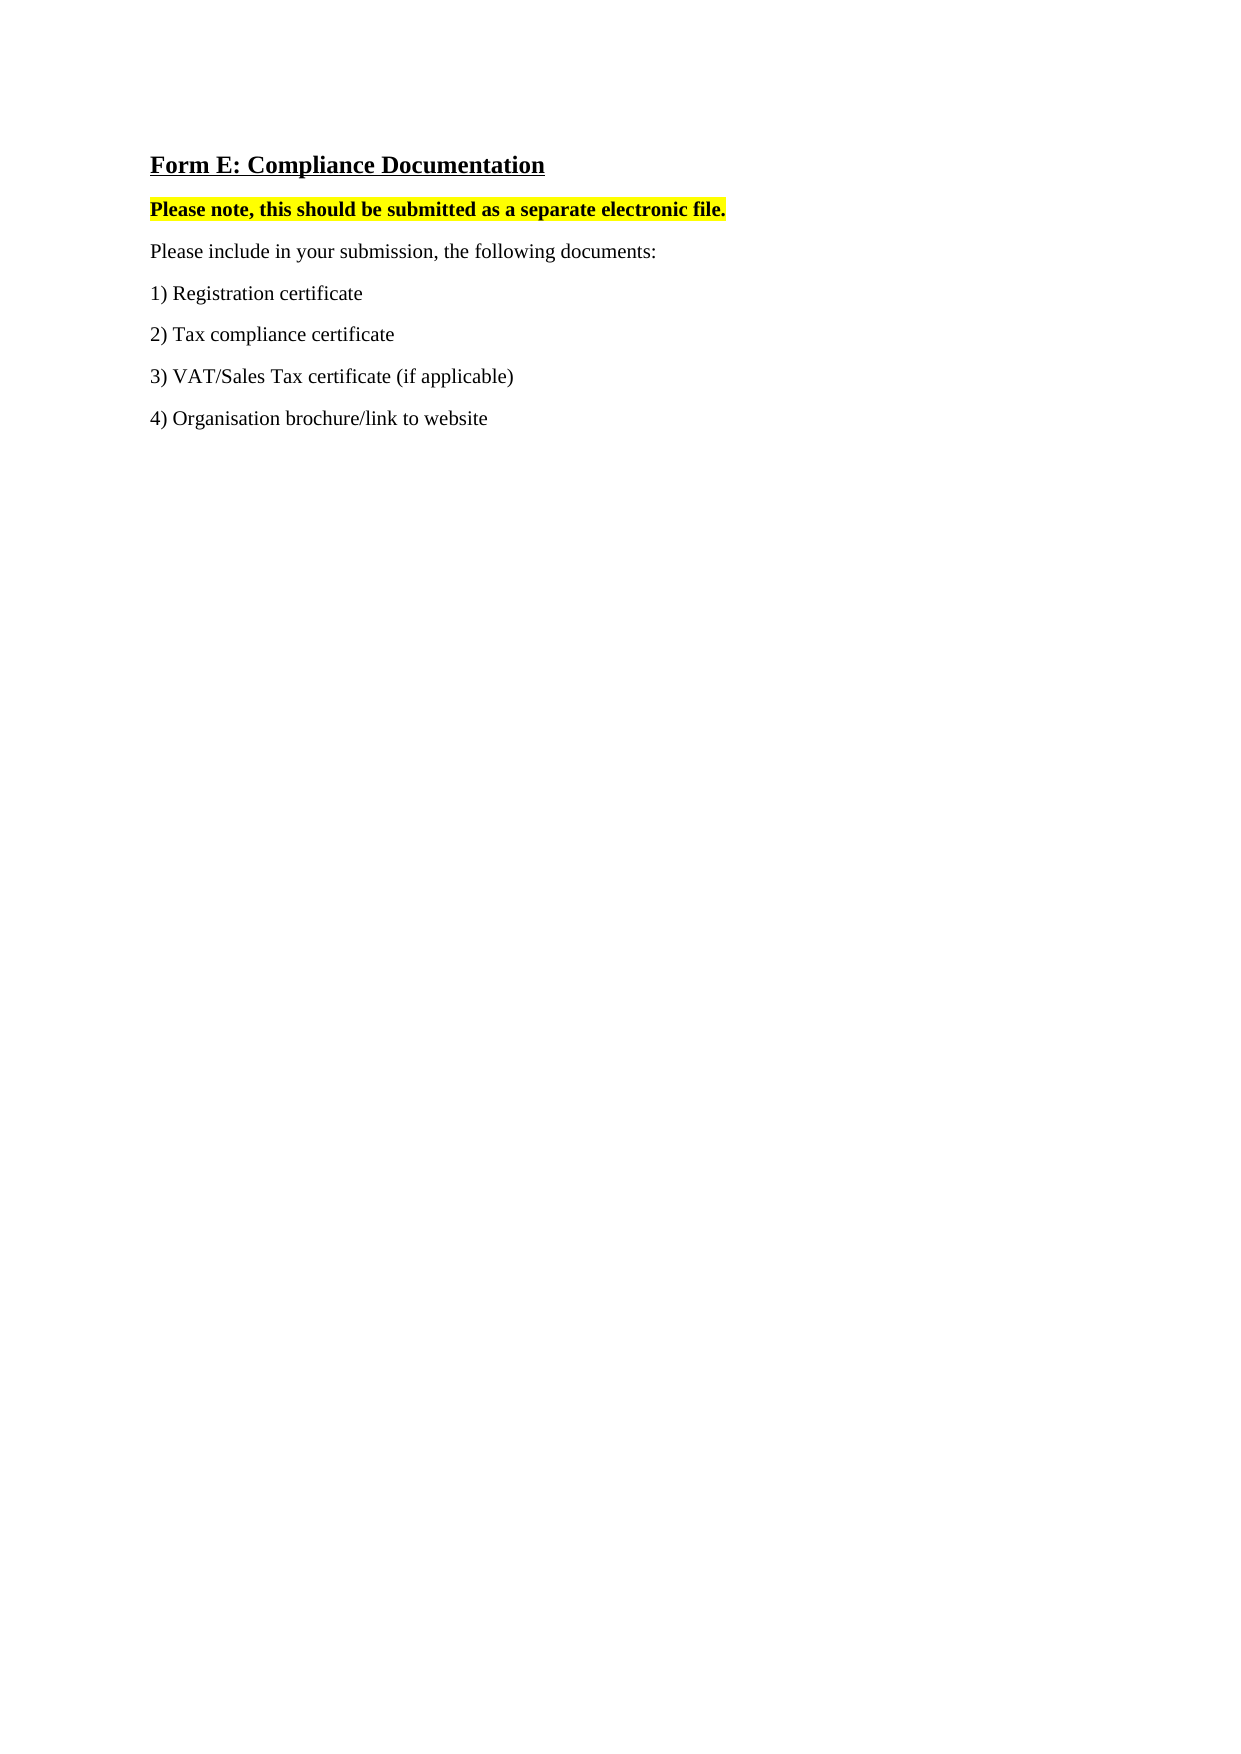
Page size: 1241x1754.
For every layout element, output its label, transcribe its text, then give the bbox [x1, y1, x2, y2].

text Form E: Compliance Documentation [150, 150, 1090, 179]
text 1) Registration certificate [150, 281, 1090, 304]
text 2) Tax compliance certificate [150, 322, 1090, 346]
text Please include in your submission, the following documents: [150, 239, 1090, 263]
text Please note, this should be submitted as a separate electronic file. [150, 197, 1090, 221]
text 3) VAT/Sales Tax certificate (if applicable) [150, 364, 1090, 388]
text 4) Organisation brochure/link to website [150, 406, 1090, 430]
